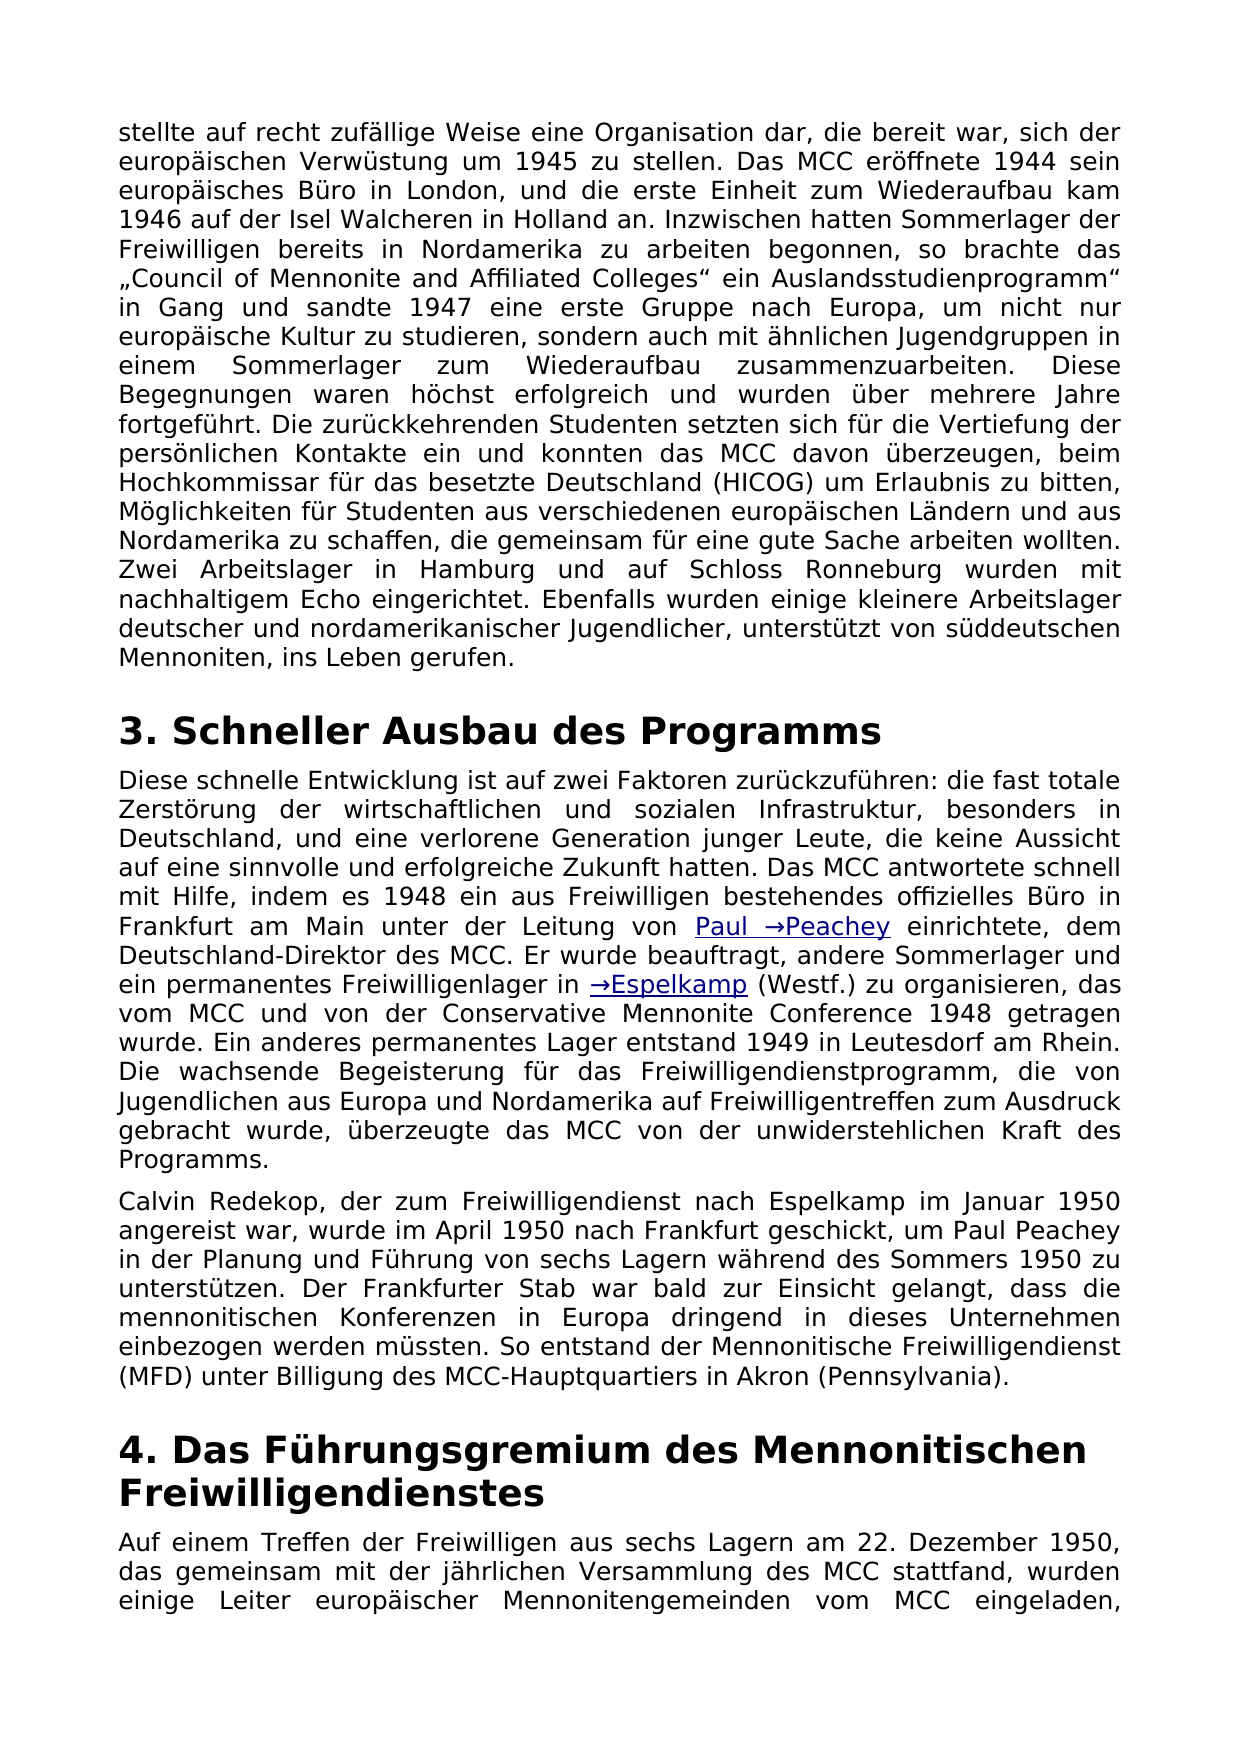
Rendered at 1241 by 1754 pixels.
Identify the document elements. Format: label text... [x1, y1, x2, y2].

text Auf einem Treffen der Freiwilligen aus sechs Lagern am 22. Dezember 1950, das gemeinsam mit der jährlichen Versammlung des MCC stattfand, wurden einige Leiter europäischer Mennonitengemeinden vom MCC eingeladen, [118, 1528, 1122, 1616]
subtitle 4. Das Führungsgremium des Mennonitischen Freiwilligendienstes [118, 1428, 1122, 1516]
text Diese schnelle Entwicklung ist auf zwei Faktoren zurückzuführen: die fast totale Zerstörung der wirtschaftlichen und sozialen Infrastruktur, besonders in Deutschland, und eine verlorene Generation junger Leute, die keine Aussicht auf eine sinnvolle und erfolgreiche Zukunft hatten. Das MCC antwortete schnell mit Hilfe, indem es 1948 ein aus Freiwilligen bestehendes offizielles Büro in Frankfurt am Main unter der Leitung von Paul →Peachey einrichtete, dem Deutschland-Direktor des MCC. Er wurde beauftragt, andere Sommerlager und ein permanentes Freiwilligenlager in →Espelkamp (Westf.) zu organisieren, das vom MCC und von der Conservative Mennonite Conference 1948 getragen wurde. Ein anderes permanentes Lager entstand 1949 in Leutesdorf am Rhein. Die wachsende Begeisterung für das Freiwilligendienstprogramm, die von Jugendlichen aus Europa und Nordamerika auf Freiwilligentreffen zum Ausdruck gebracht wurde, überzeugte das MCC von der unwiderstehlichen Kraft des Programms. [118, 766, 1122, 1174]
text Calvin Redekop, der zum Freiwilligendienst nach Espelkamp im Januar 1950 angereist war, wurde im April 1950 nach Frankfurt geschickt, um Paul Peachey in der Planung und Führung von sechs Lagern während des Sommers 1950 zu unterstützen. Der Frankfurter Stab war bald zur Einsicht gelangt, dass die mennonitischen Konferenzen in Europa dringend in dieses Unternehmen einbezogen werden müssten. So entstand der Mennonitische Freiwilligendienst (MFD) unter Billigung des MCC-Hauptquartiers in Akron (Pennsylvania). [118, 1187, 1122, 1391]
subtitle 3. Schneller Ausbau des Programms [118, 710, 1122, 753]
text stellte auf recht zufällige Weise eine Organisation dar, die bereit war, sich der europäischen Verwüstung um 1945 zu stellen. Das MCC eröffnete 1944 sein europäisches Büro in London, und die erste Einheit zum Wiederaufbau kam 1946 auf der Isel Walcheren in Holland an. Inzwischen hatten Sommerlager der Freiwilligen bereits in Nordamerika zu arbeiten begonnen, so brachte das „Council of Mennonite and Affiliated Colleges“ ein Auslandsstudienprogramm“ in Gang und sandte 1947 eine erste Gruppe nach Europa, um nicht nur europäische Kultur zu studieren, sondern auch mit ähnlichen Jugendgruppen in einem Sommerlager zum Wiederaufbau zusammenzuarbeiten. Diese Begegnungen waren höchst erfolgreich und wurden über mehrere Jahre fortgeführt. Die zurückkehrenden Studenten setzten sich für die Vertiefung der persönlichen Kontakte ein und konnten das MCC davon überzeugen, beim Hochkommissar für das besetzte Deutschland (HICOG) um Erlaubnis zu bitten, Möglichkeiten für Studenten aus verschiedenen europäischen Ländern und aus Nordamerika zu schaffen, die gemeinsam für eine gute Sache arbeiten wollten. Zwei Arbeitslager in Hamburg und auf Schloss Ronneburg wurden mit nachhaltigem Echo eingerichtet. Ebenfalls wurden einige kleinere Arbeitslager deutscher und nordamerikanischer Jugendlicher, unterstützt von süddeutschen Mennoniten, ins Leben gerufen. [118, 118, 1122, 672]
